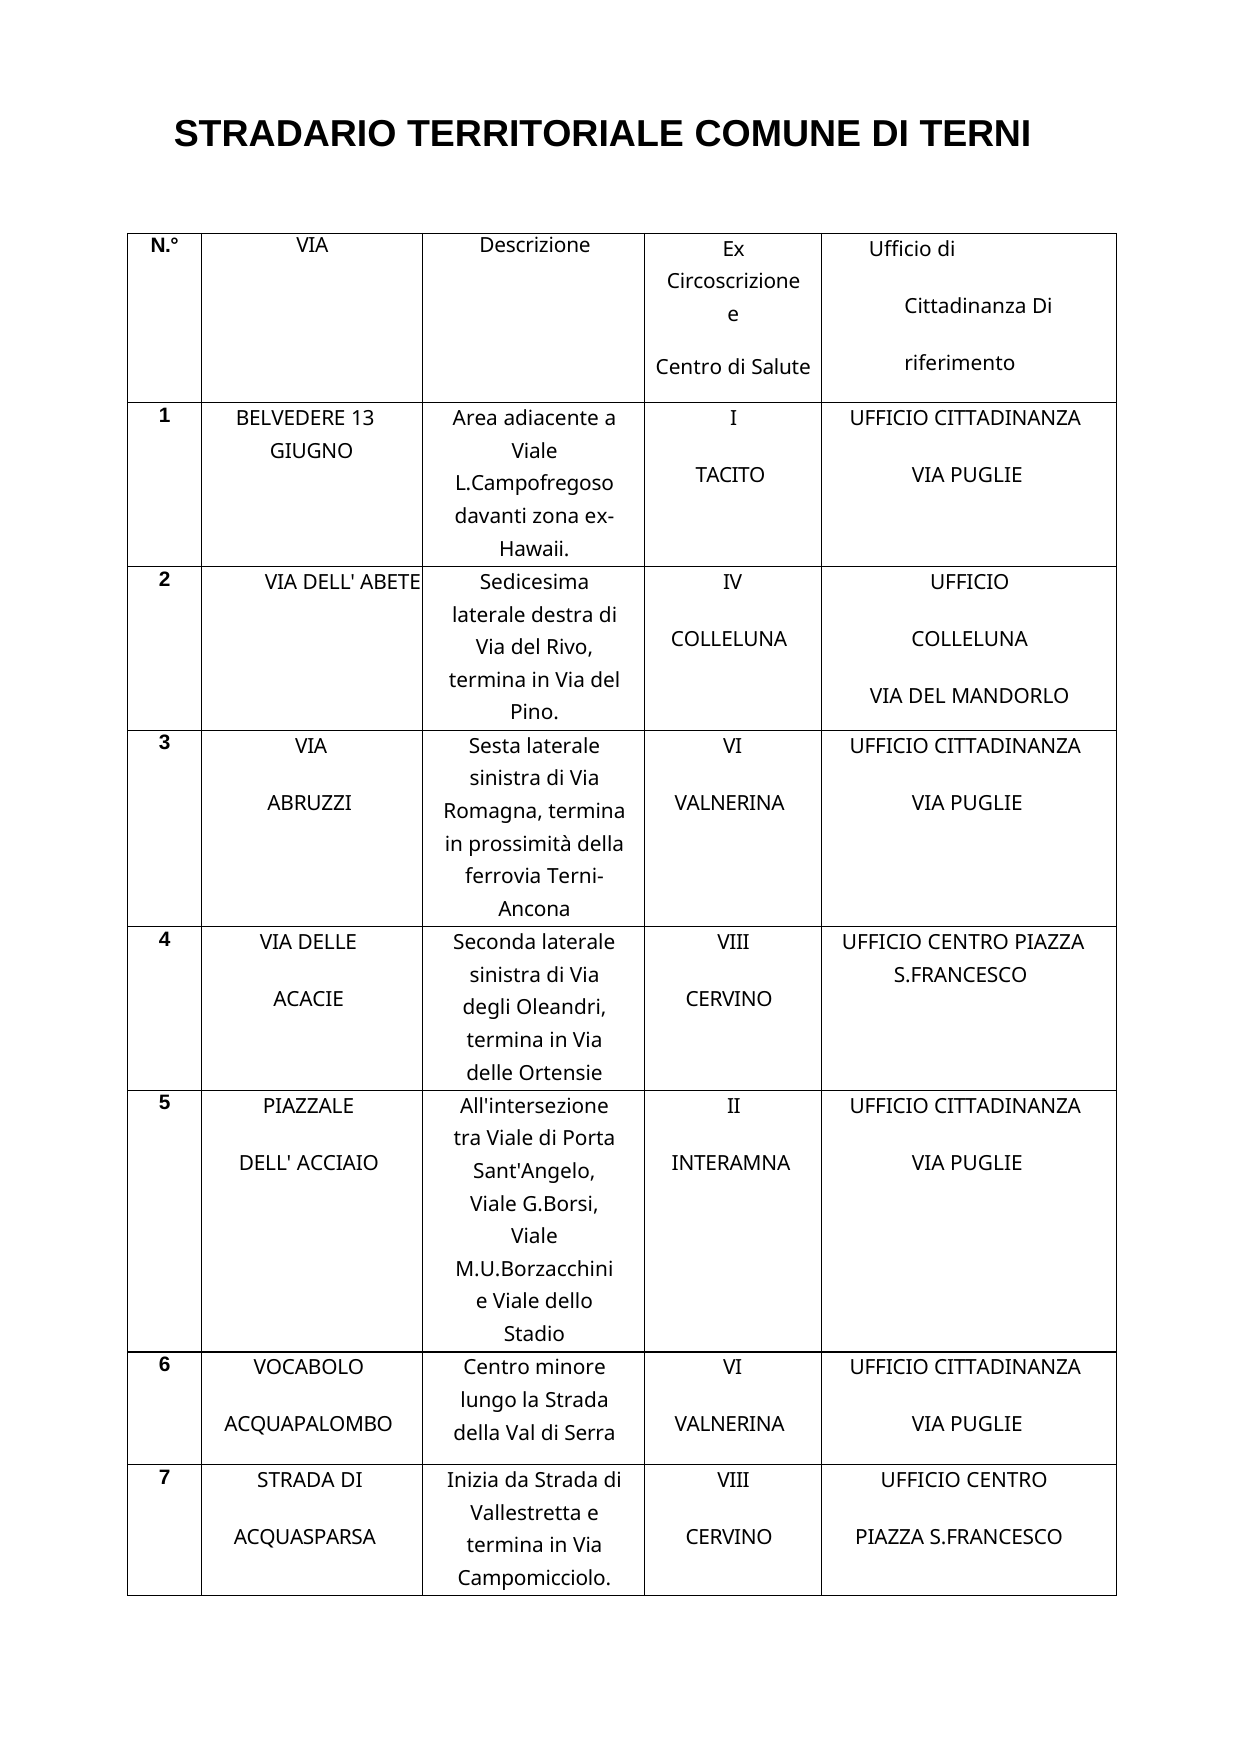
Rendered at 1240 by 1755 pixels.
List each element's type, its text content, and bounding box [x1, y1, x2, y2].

table_cell 7 [128, 1465, 201, 1595]
table_header Ufficio di Cittadinanza Di riferimento [822, 234, 1116, 402]
table_cell VIII CERVINO [645, 1465, 821, 1595]
table_cell Seconda laterale sinistra di Via degli Oleandri, termina in Via delle Ortensie [423, 927, 644, 1090]
table_cell UFFICIO CENTRO PIAZZA S.FRANCESCO [822, 1465, 1116, 1595]
table_cell PIAZZALE DELL' ACCIAIO [202, 1091, 422, 1351]
table_cell Area adiacente a Viale L.Campofregoso davanti zona ex- Hawaii. [423, 403, 644, 566]
table_cell 3 [128, 731, 201, 926]
table_cell UFFICIO CENTRO PIAZZA S.FRANCESCO [822, 927, 1116, 1090]
table_cell All'intersezione tra Viale di Porta Sant'Angelo, Viale G.Borsi, Viale M.U.Borzacchini e Viale dello Stadio [423, 1091, 644, 1351]
table_cell BELVEDERE 13 GIUGNO [202, 403, 422, 566]
table_cell VIA ABRUZZI [202, 731, 422, 926]
table_cell 6 [128, 1353, 201, 1464]
table_cell UFFICIO CITTADINANZA VIA PUGLIE [822, 1353, 1116, 1464]
table_cell VIA DELLE ACACIE [202, 927, 422, 1090]
table_cell VI VALNERINA [645, 1353, 821, 1464]
table_cell 1 [128, 403, 201, 566]
table_cell 4 [128, 927, 201, 1090]
table_cell UFFICIO CITTADINANZA VIA PUGLIE [822, 403, 1116, 566]
table_cell IV COLLELUNA [645, 567, 821, 730]
table_cell 5 [128, 1091, 201, 1351]
table_cell Inizia da Strada di Vallestretta e termina in Via Campomicciolo. [423, 1465, 644, 1595]
table_header Ex Circoscrizione e Centro di Salute [645, 234, 821, 402]
table_cell II INTERAMNA [645, 1091, 821, 1351]
table_cell VI VALNERINA [645, 731, 821, 926]
table_header VIA [202, 234, 422, 402]
table_cell VIA DELL' ABETE [202, 567, 422, 730]
table_cell VOCABOLO ACQUAPALOMBO [202, 1353, 422, 1464]
table_cell Sedicesima laterale destra di Via del Rivo, termina in Via del Pino. [423, 567, 644, 730]
table_cell I TACITO [645, 403, 821, 566]
text STRADARIO TERRITORIALE COMUNE DI TERNI [173, 112, 1136, 155]
table_cell 2 [128, 567, 201, 730]
table_cell Sesta laterale sinistra di Via Romagna, termina in prossimità della ferrovia Terni- Ancona [423, 731, 644, 926]
table_cell UFFICIO CITTADINANZA VIA PUGLIE [822, 1091, 1116, 1351]
table_cell UFFICIO CITTADINANZA VIA PUGLIE [822, 731, 1116, 926]
table_header N.° [128, 234, 201, 402]
table_cell UFFICIO COLLELUNA VIA DEL MANDORLO [822, 567, 1116, 730]
table_cell STRADA DI ACQUASPARSA [202, 1465, 422, 1595]
table_header Descrizione [423, 234, 644, 402]
table_cell VIII CERVINO [645, 927, 821, 1090]
table_cell Centro minore lungo la Strada della Val di Serra [423, 1353, 644, 1464]
